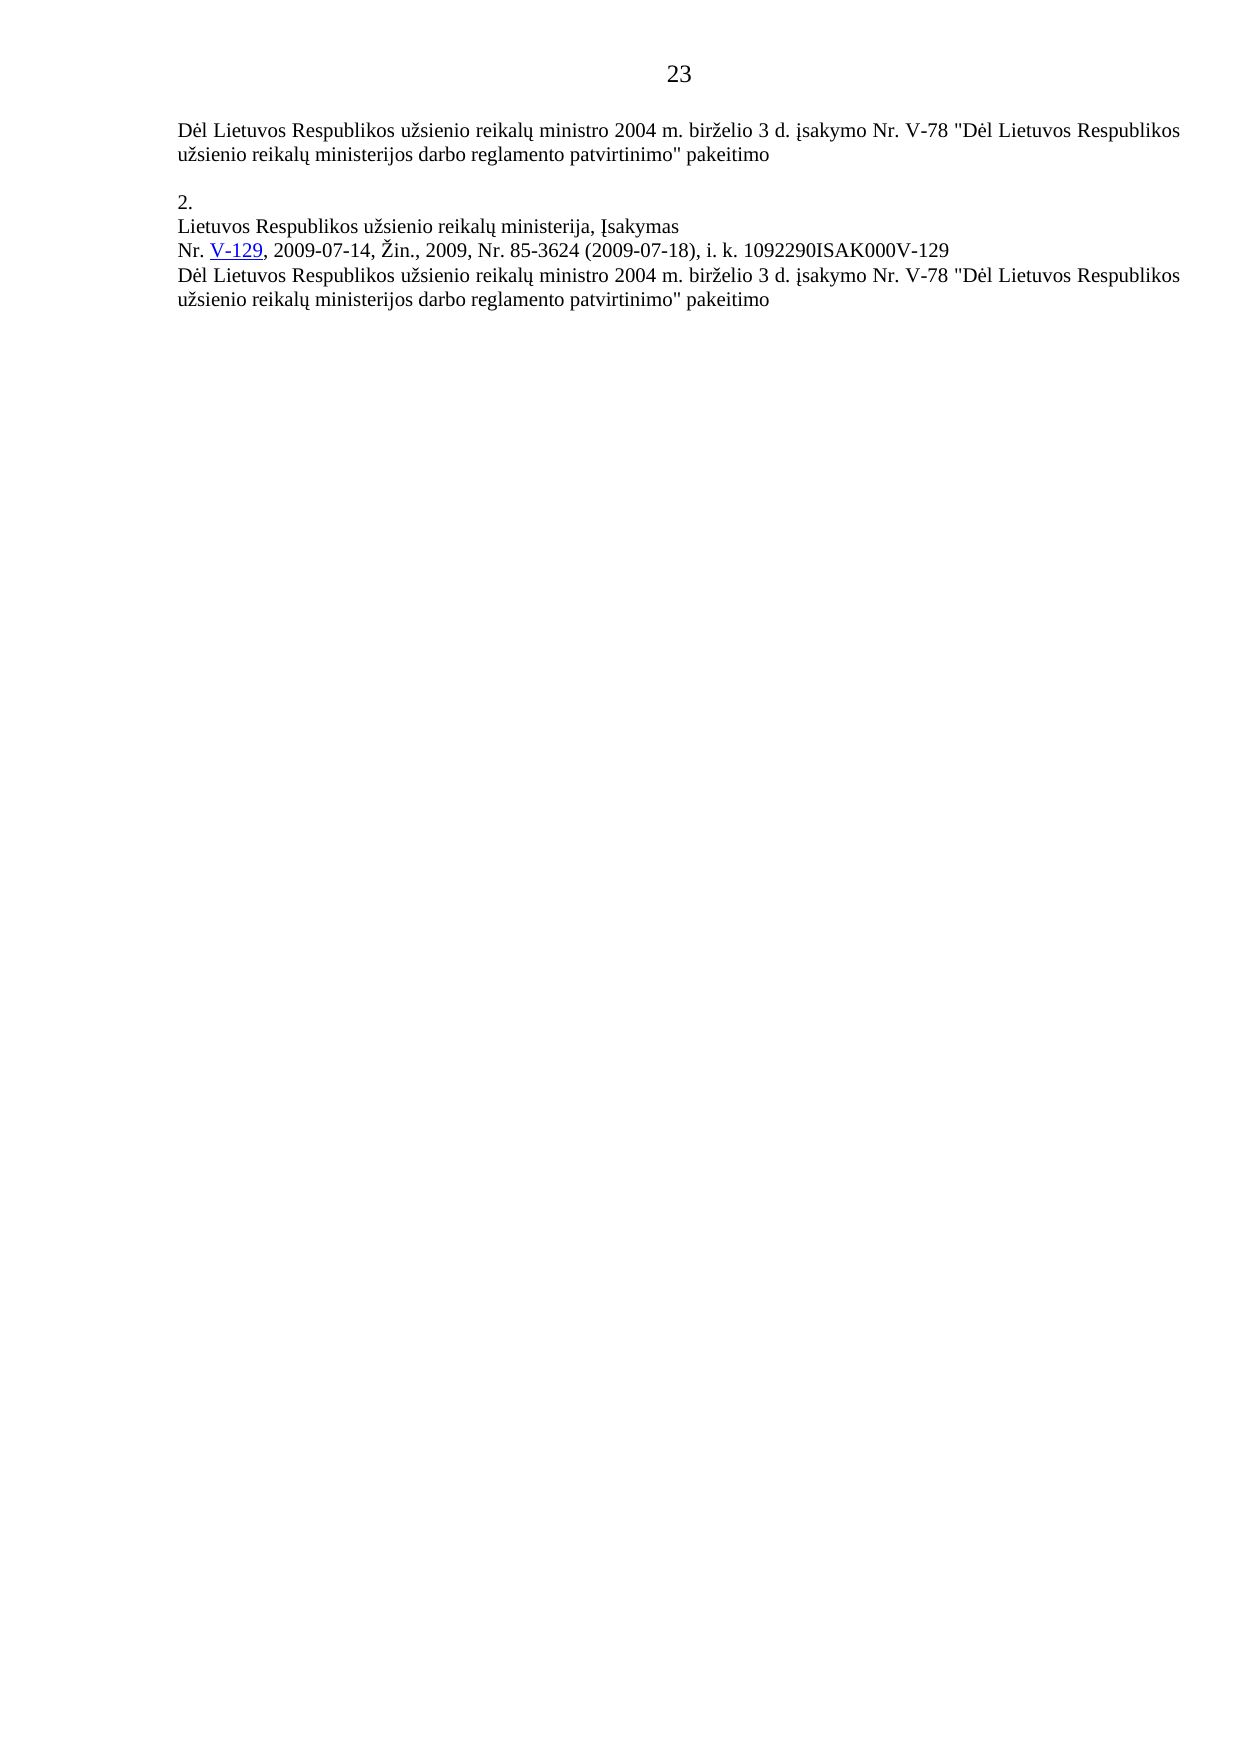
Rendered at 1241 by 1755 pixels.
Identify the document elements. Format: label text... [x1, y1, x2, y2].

text Dėl Lietuvos Respublikos užsienio reikalų ministro 2004 m. birželio 3 d. įsakymo Nr. V-78 "Dėl Lietuvos Respublikos užsienio reikalų ministerijos darbo reglamento patvirtinimo" pakeitimo [177, 118, 1181, 166]
text Nr. V-129, 2009-07-14, Žin., 2009, Nr. 85-3624 (2009-07-18), i. k. 1092290ISAK000V-129 [177, 238, 1181, 262]
text 2. [177, 190, 1181, 214]
text Dėl Lietuvos Respublikos užsienio reikalų ministro 2004 m. birželio 3 d. įsakymo Nr. V-78 "Dėl Lietuvos Respublikos užsienio reikalų ministerijos darbo reglamento patvirtinimo" pakeitimo [177, 262, 1181, 311]
text Lietuvos Respublikos užsienio reikalų ministerija, Įsakymas [177, 214, 1181, 238]
